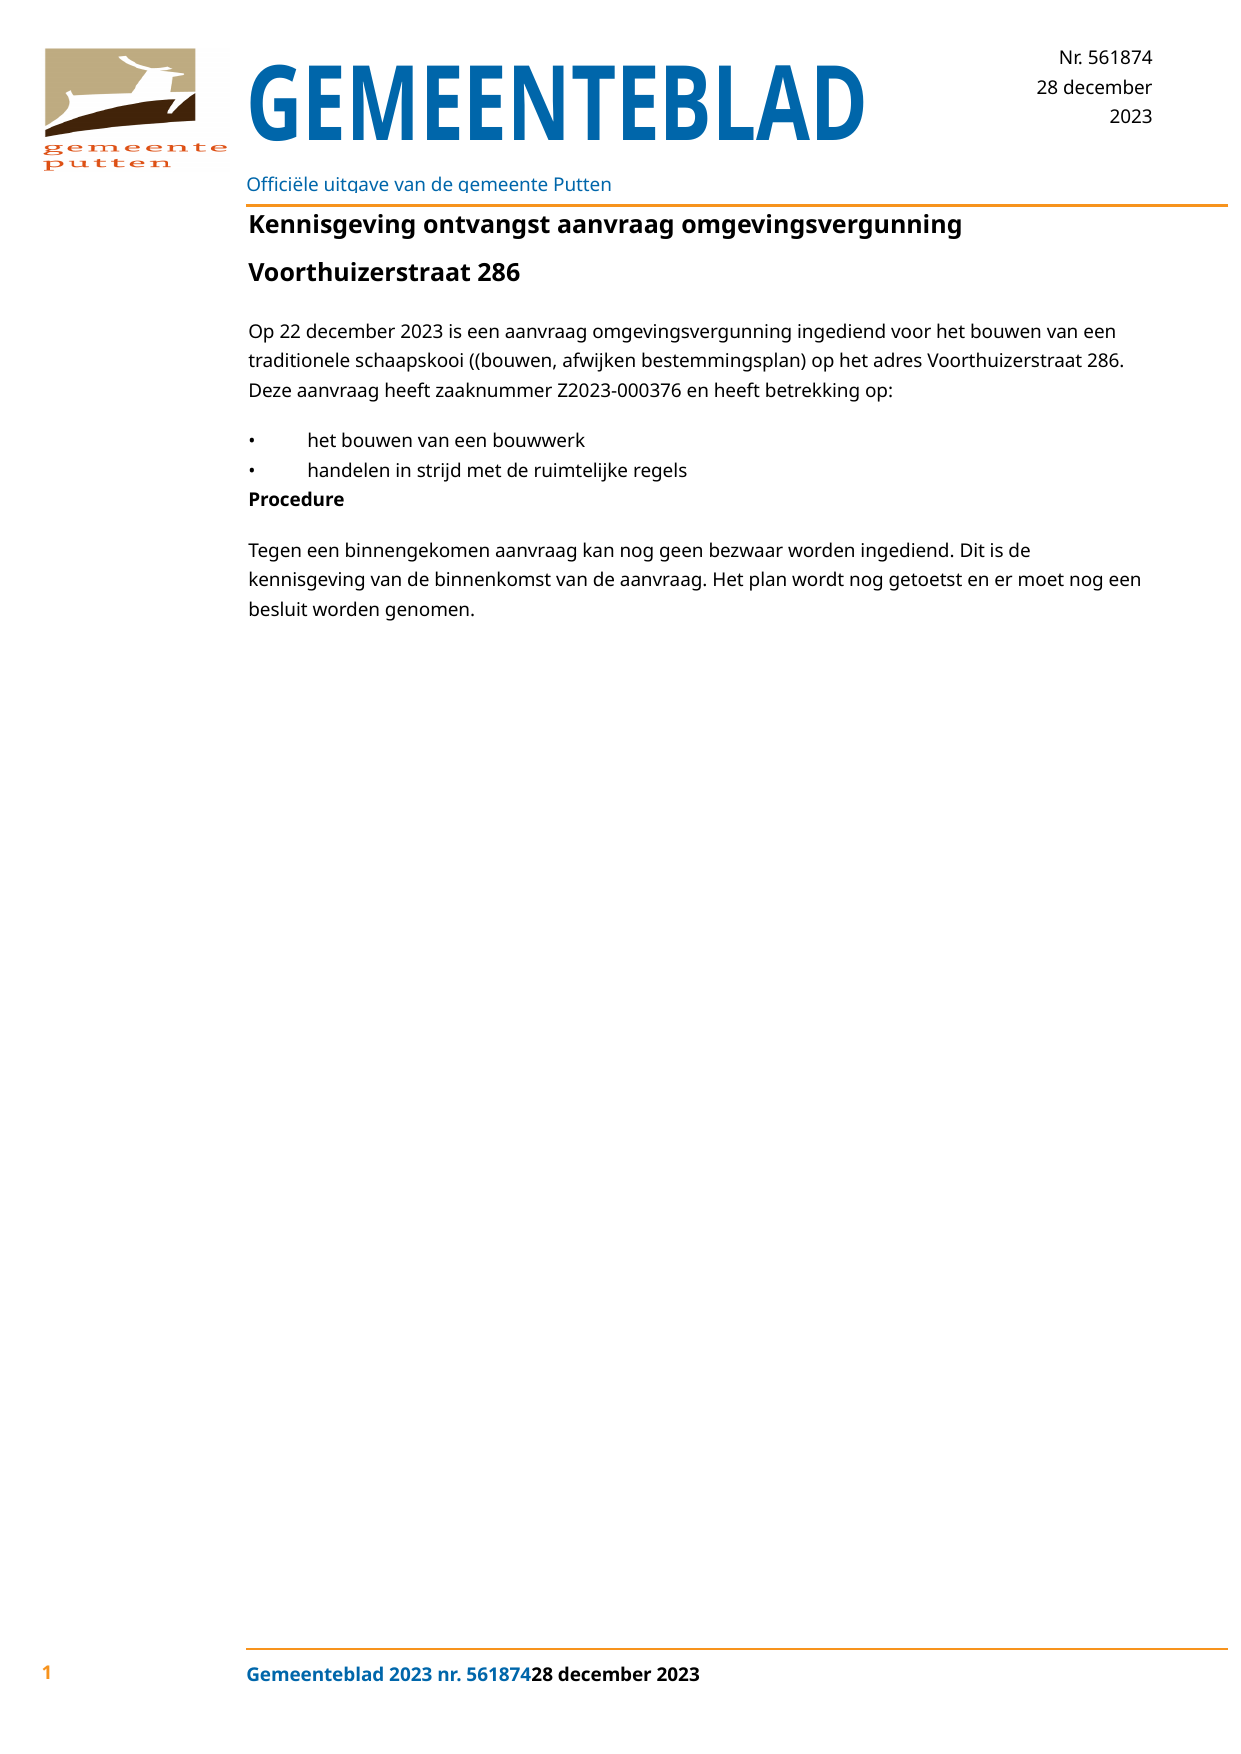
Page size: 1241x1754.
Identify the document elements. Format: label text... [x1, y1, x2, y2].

list het bouwen van een bouwwerk [248, 427, 1152, 453]
text Op 22 december 2023 is een aanvraag omgevingsvergunning ingediend voor het bouwen van een traditionele schaapskooi ((bouwen, afwijken bestemmingsplan) op het adres Voorthuizerstraat 286. Deze aanvraag heeft zaaknummer Z2023-000376 en heeft betrekking op: [248, 318, 1152, 403]
text Tegen een binnengekomen aanvraag kan nog geen bezwaar worden ingediend. Dit is de kennisgeving van de binnenkomst van de aanvraag. Het plan wordt nog getoetst en er moet nog een besluit worden genomen. [248, 537, 1152, 622]
list handelen in strijd met de ruimtelijke regels [248, 457, 1152, 483]
picture [41, 47, 231, 172]
text Procedure [248, 487, 1152, 512]
text Kennisgeving ontvangst aanvraag omgevingsvergunning Voorthuizerstraat 286 [248, 207, 1152, 288]
